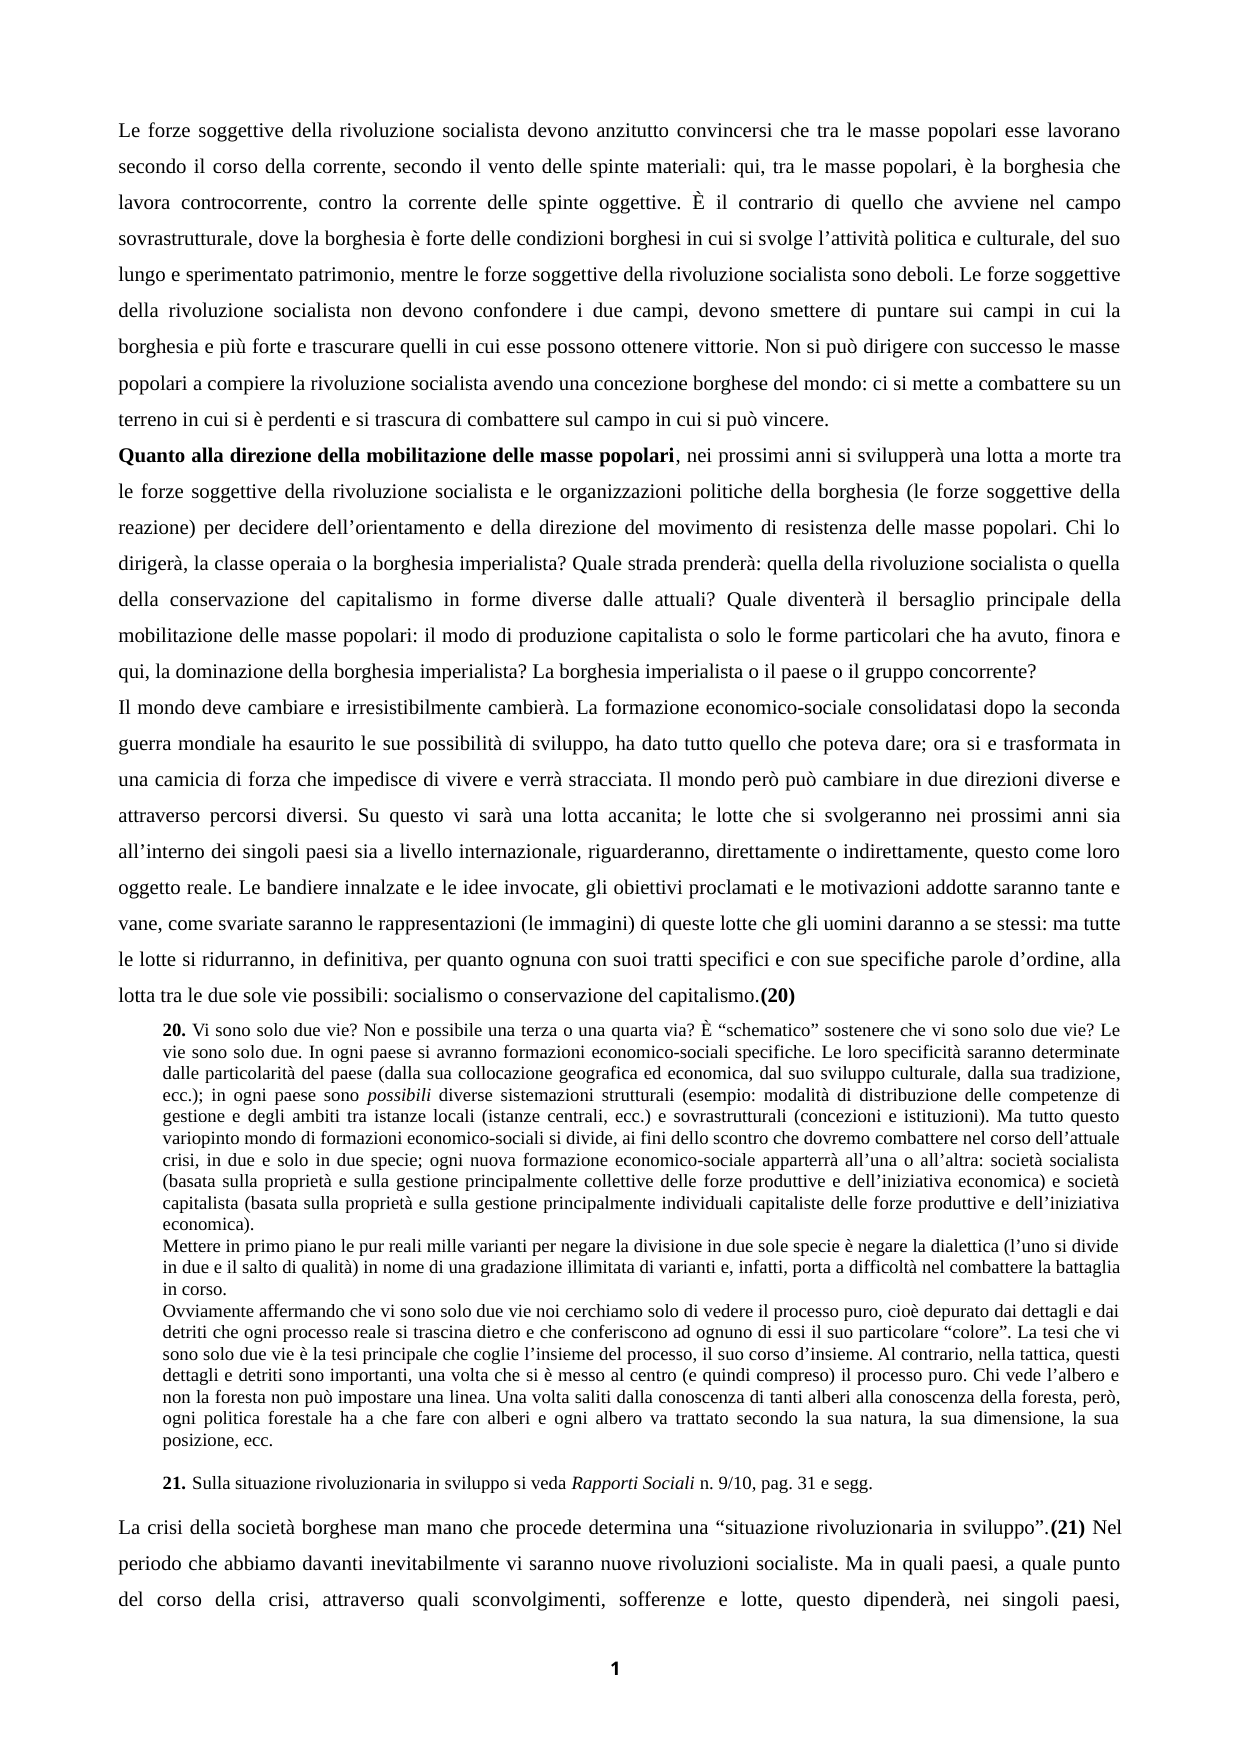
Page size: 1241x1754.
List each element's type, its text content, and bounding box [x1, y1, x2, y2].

text Ovviamente affermando che vi sono solo due vie noi cerchiamo solo di vedere il processo puro, cioè depurato dai dettagli e dai detriti che ogni processo reale si trascina dietro e che conferiscono ad ognuno di essi il suo particolare “colore”. La tesi che vi sono solo due vie è la tesi principale che coglie l’insieme del processo, il suo corso d’insieme. Al contrario, nella tattica, questi dettagli e detriti sono importanti, una volta che si è messo al centro (e quindi compreso) il processo puro. Chi vede l’albero e non la foresta non può impostare una linea. Una volta saliti dalla conoscenza di tanti alberi alla conoscenza della foresta, però, ogni politica forestale ha a che fare con alberi e ogni albero va trattato secondo la sua natura, la sua dimensione, la sua posizione, ecc. [162, 1299, 1122, 1450]
text Le forze soggettive della rivoluzione socialista devono anzitutto convincersi che tra le masse popolari esse lavorano secondo il corso della corrente, secondo il vento delle spinte materiali: qui, tra le masse popolari, è la borghesia che lavora controcorrente, contro la corrente delle spinte oggettive. È il contrario di quello che avviene nel campo sovrastrutturale, dove la borghesia è forte delle condizioni borghesi in cui si svolge l’attività politica e culturale, del suo lungo e sperimentato patrimonio, mentre le forze soggettive della rivoluzione socialista sono deboli. Le forze soggettive della rivoluzione socialista non devono confondere i due campi, devono smettere di puntare sui campi in cui la borghesia e più forte e trascurare quelli in cui esse possono ottenere vittorie. Non si può dirigere con successo le masse popolari a compiere la rivoluzione socialista avendo una concezione borghese del mondo: ci si mette a combattere su un terreno in cui si è perdenti e si trascura di combattere sul campo in cui si può vincere. [118, 118, 1122, 431]
text 20. Vi sono solo due vie? Non e possibile una terza o una quarta via? È “schematico” sostenere che vi sono solo due vie? Le vie sono solo due. In ogni paese si avranno formazioni economico-sociali specifiche. Le loro specificità saranno determinate dalle particolarità del paese (dalla sua collocazione geografica ed economica, dal suo sviluppo culturale, dalla sua tradizione, ecc.); in ogni paese sono possibili diverse sistemazioni strutturali (esempio: modalità di distribuzione delle competenze di gestione e degli ambiti tra istanze locali (istanze centrali, ecc.) e sovrastrutturali (concezioni e istituzioni). Ma tutto questo variopinto mondo di formazioni economico-sociali si divide, ai fini dello scontro che dovremo combattere nel corso dell’attuale crisi, in due e solo in due specie; ogni nuova formazione economico-sociale apparterrà all’una o all’altra: società socialista (basata sulla proprietà e sulla gestione principalmente collettive delle forze produttive e dell’iniziativa economica) e società capitalista (basata sulla proprietà e sulla gestione principalmente individuali capitaliste delle forze produttive e dell’iniziativa economica). [162, 1019, 1122, 1235]
text 21. Sulla situazione rivoluzionaria in sviluppo si veda Rapporti Sociali n. 9/10, pag. 31 e segg. [162, 1472, 1122, 1493]
text Il mondo deve cambiare e irresistibilmente cambierà. La formazione economico-sociale consolidatasi dopo la seconda guerra mondiale ha esaurito le sue possibilità di sviluppo, ha dato tutto quello che poteva dare; ora si e trasformata in una camicia di forza che impedisce di vivere e verrà stracciata. Il mondo però può cambiare in due direzioni diverse e attraverso percorsi diversi. Su questo vi sarà una lotta accanita; le lotte che si svolgeranno nei prossimi anni sia all’interno dei singoli paesi sia a livello internazionale, riguarderanno, direttamente o indirettamente, questo come loro oggetto reale. Le bandiere innalzate e le idee invocate, gli obiettivi proclamati e le motivazioni addotte saranno tante e vane, come svariate saranno le rappresentazioni (le immagini) di queste lotte che gli uomini daranno a se stessi: ma tutte le lotte si ridurranno, in definitiva, per quanto ognuna con suoi tratti specifici e con sue specifiche parole d’ordine, alla lotta tra le due sole vie possibili: socialismo o conservazione del capitalismo.(20) [118, 695, 1122, 1007]
text La crisi della società borghese man mano che procede determina una “situazione rivoluzionaria in sviluppo”.(21) Nel periodo che abbiamo davanti inevitabilmente vi saranno nuove rivoluzioni socialiste. Ma in quali paesi, a quale punto del corso della crisi, attraverso quali sconvolgimenti, sofferenze e lotte, questo dipenderà, nei singoli paesi, [118, 1515, 1122, 1611]
text Quanto alla direzione della mobilitazione delle masse popolari, nei prossimi anni si svilupperà una lotta a morte tra le forze soggettive della rivoluzione socialista e le organizzazioni politiche della borghesia (le forze soggettive della reazione) per decidere dell’orientamento e della direzione del movimento di resistenza delle masse popolari. Chi lo dirigerà, la classe operaia o la borghesia imperialista? Quale strada prenderà: quella della rivoluzione socialista o quella della conservazione del capitalismo in forme diverse dalle attuali? Quale diventerà il bersaglio principale della mobilitazione delle masse popolari: il modo di produzione capitalista o solo le forme particolari che ha avuto, finora e qui, la dominazione della borghesia imperialista? La borghesia imperialista o il paese o il gruppo concorrente? [118, 442, 1122, 683]
text Mettere in primo piano le pur reali mille varianti per negare la divisione in due sole specie è negare la dialettica (l’uno si divide in due e il salto di qualità) in nome di una gradazione illimitata di varianti e, infatti, porta a difficoltà nel combattere la battaglia in corso. [162, 1235, 1122, 1299]
